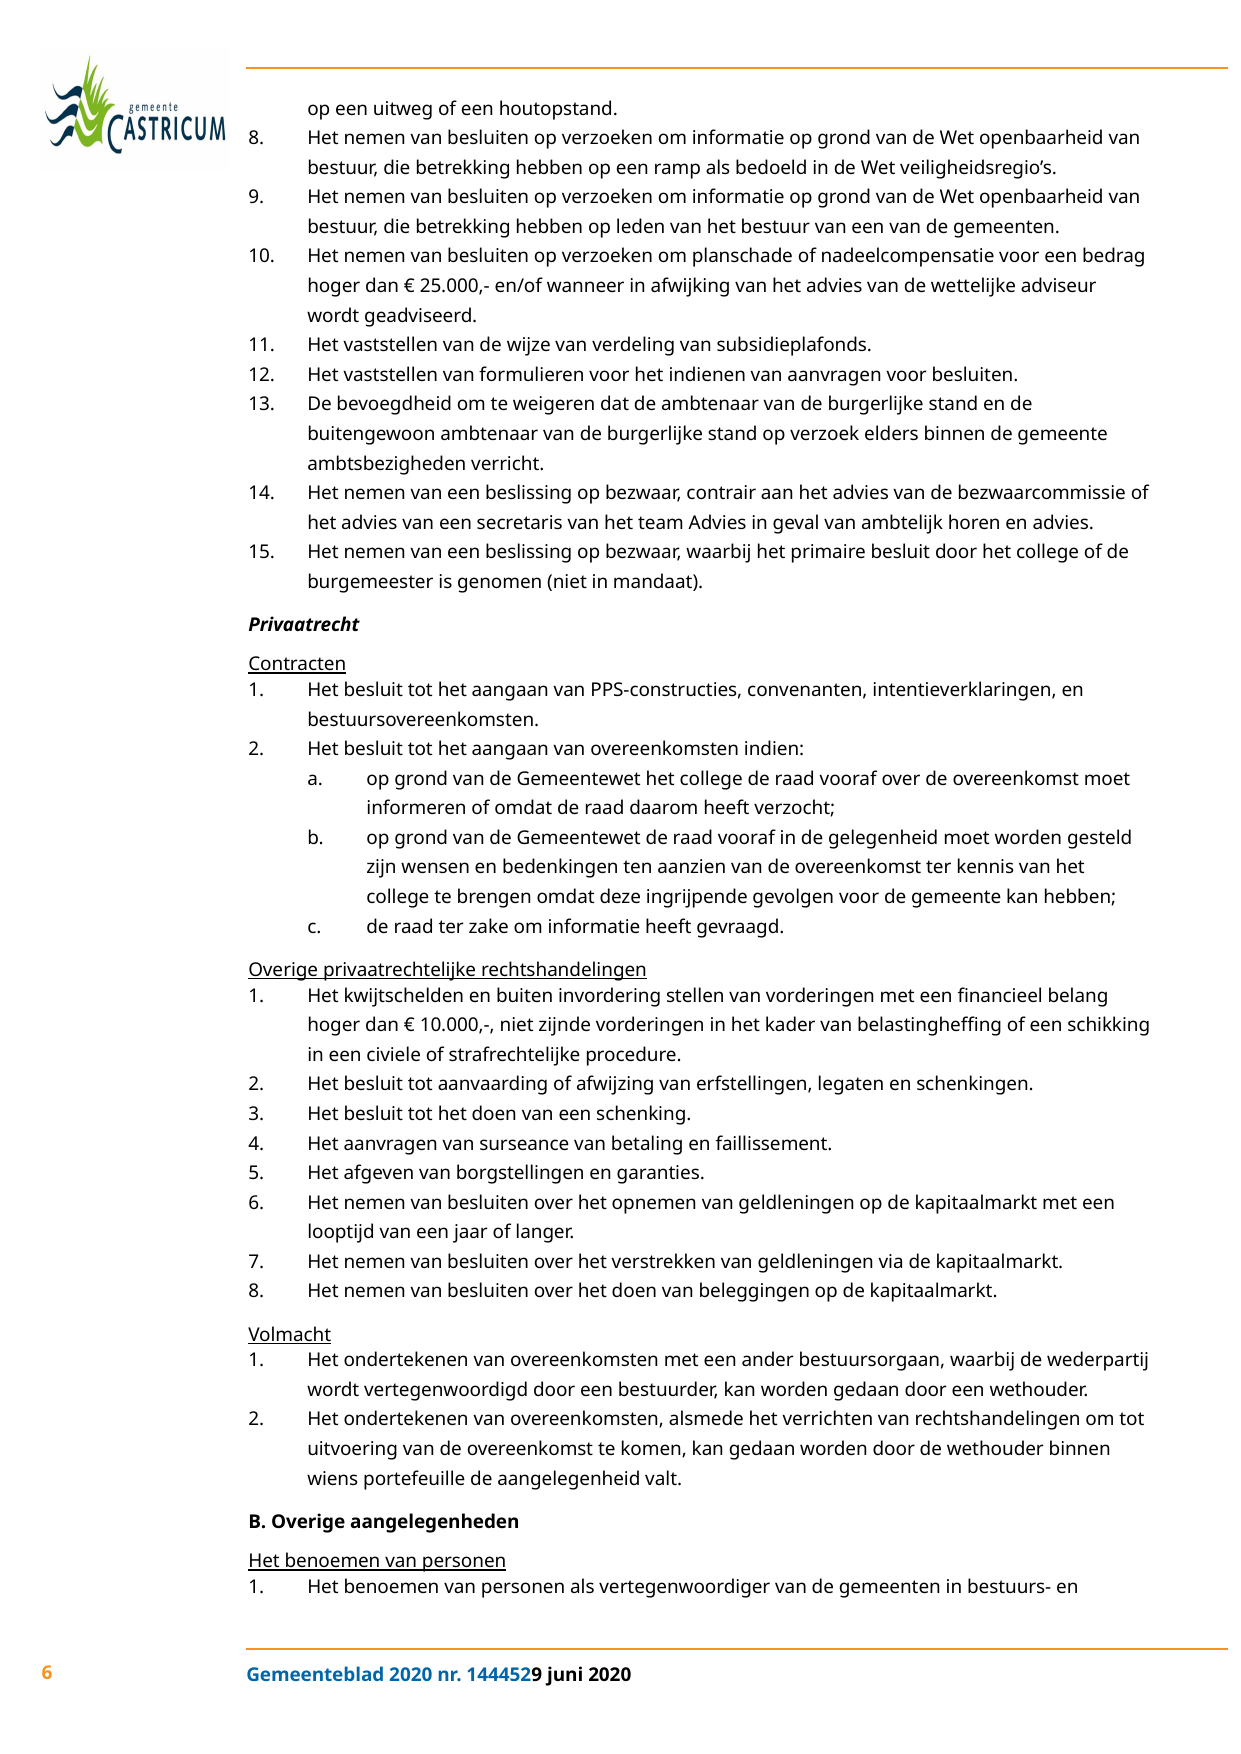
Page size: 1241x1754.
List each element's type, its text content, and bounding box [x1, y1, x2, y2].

list Het ondertekenen van overeenkomsten met een ander bestuursorgaan, waarbij de wederpartij wordt vertegenwoordigd door een bestuurder, kan worden gedaan door een wethouder. [248, 1346, 1152, 1402]
list Het nemen van een beslissing op bezwaar, contrair aan het advies van de bezwaarcommissie of het advies van een secretaris van het team Advies in geval van ambtelijk horen en advies. [248, 479, 1152, 535]
list Het benoemen van personen als vertegenwoordiger van de gemeenten in bestuurs- en [248, 1573, 1152, 1599]
list Het vaststellen van de wijze van verdeling van subsidieplafonds. [248, 331, 1152, 357]
list Het kwijtschelden en buiten invordering stellen van vorderingen met een financieel belang hoger dan € 10.000,-, niet zijnde vorderingen in het kader van belastingheffing of een schikking in een civiele of strafrechtelijke procedure. [248, 982, 1152, 1067]
list Het besluit tot aanvaarding of afwijzing van erfstellingen, legaten en schenkingen. [248, 1071, 1152, 1096]
text Het benoemen van personen [248, 1547, 1152, 1573]
list Het aanvragen van surseance van betaling en faillissement. [248, 1130, 1152, 1155]
list Het nemen van een beslissing op bezwaar, waarbij het primaire besluit door het college of de burgemeester is genomen (niet in mandaat). [248, 538, 1152, 594]
list Het nemen van besluiten op verzoeken om informatie op grond van de Wet openbaarheid van bestuur, die betrekking hebben op leden van het bestuur van een van de gemeenten. [248, 183, 1152, 239]
list Het besluit tot het aangaan van overeenkomsten indien: [248, 735, 1152, 761]
list Het nemen van besluiten over het doen van beleggingen op de kapitaalmarkt. [248, 1278, 1152, 1303]
list Het ondertekenen van overeenkomsten, alsmede het verrichten van rechtshandelingen om tot uitvoering van de overeenkomst te komen, kan gedaan worden door de wethouder binnen wiens portefeuille de aangelegenheid valt. [248, 1406, 1152, 1491]
list op grond van de Gemeentewet de raad vooraf in de gelegenheid moet worden gesteld zijn wensen en bedenkingen ten aanzien van de overeenkomst ter kennis van het college te brengen omdat deze ingrijpende gevolgen voor de gemeente kan hebben; [307, 824, 1152, 909]
picture [41, 47, 231, 172]
text B. Overige aangelegenheden [248, 1508, 1152, 1534]
text Privaatrecht [248, 611, 1152, 637]
list op grond van de Gemeentewet het college de raad vooraf over de overeenkomst moet informeren of omdat de raad daarom heeft verzocht; [307, 765, 1152, 820]
list Het nemen van besluiten op verzoeken om informatie op grond van de Wet openbaarheid van bestuur, die betrekking hebben op een ramp als bedoeld in de Wet veiligheidsregio’s. [248, 124, 1152, 180]
text Volmacht [248, 1321, 1152, 1346]
list Het nemen van besluiten over het verstrekken van geldleningen via de kapitaalmarkt. [248, 1248, 1152, 1274]
list de raad ter zake om informatie heeft gevraagd. [307, 913, 1152, 939]
text Overige privaatrechtelijke rechtshandelingen [248, 956, 1152, 982]
list Het besluit tot het aangaan van PPS-constructies, convenanten, intentieverklaringen, en bestuursovereenkomsten. [248, 676, 1152, 732]
list Het vaststellen van formulieren voor het indienen van aanvragen voor besluiten. [248, 361, 1152, 387]
list De bevoegdheid om te weigeren dat de ambtenaar van de burgerlijke stand en de buitengewoon ambtenaar van de burgerlijke stand op verzoek elders binnen de gemeente ambtsbezigheden verricht. [248, 391, 1152, 476]
list Het besluit tot het doen van een schenking. [248, 1100, 1152, 1126]
text Contracten [248, 651, 1152, 676]
list op een uitweg of een houtopstand. [248, 95, 1152, 121]
list Het afgeven van borgstellingen en garanties. [248, 1159, 1152, 1185]
list Het nemen van besluiten op verzoeken om planschade of nadeelcompensatie voor een bedrag hoger dan € 25.000,- en/of wanneer in afwijking van het advies van de wettelijke adviseur wordt geadviseerd. [248, 243, 1152, 328]
list Het nemen van besluiten over het opnemen van geldleningen op de kapitaalmarkt met een looptijd van een jaar of langer. [248, 1189, 1152, 1244]
